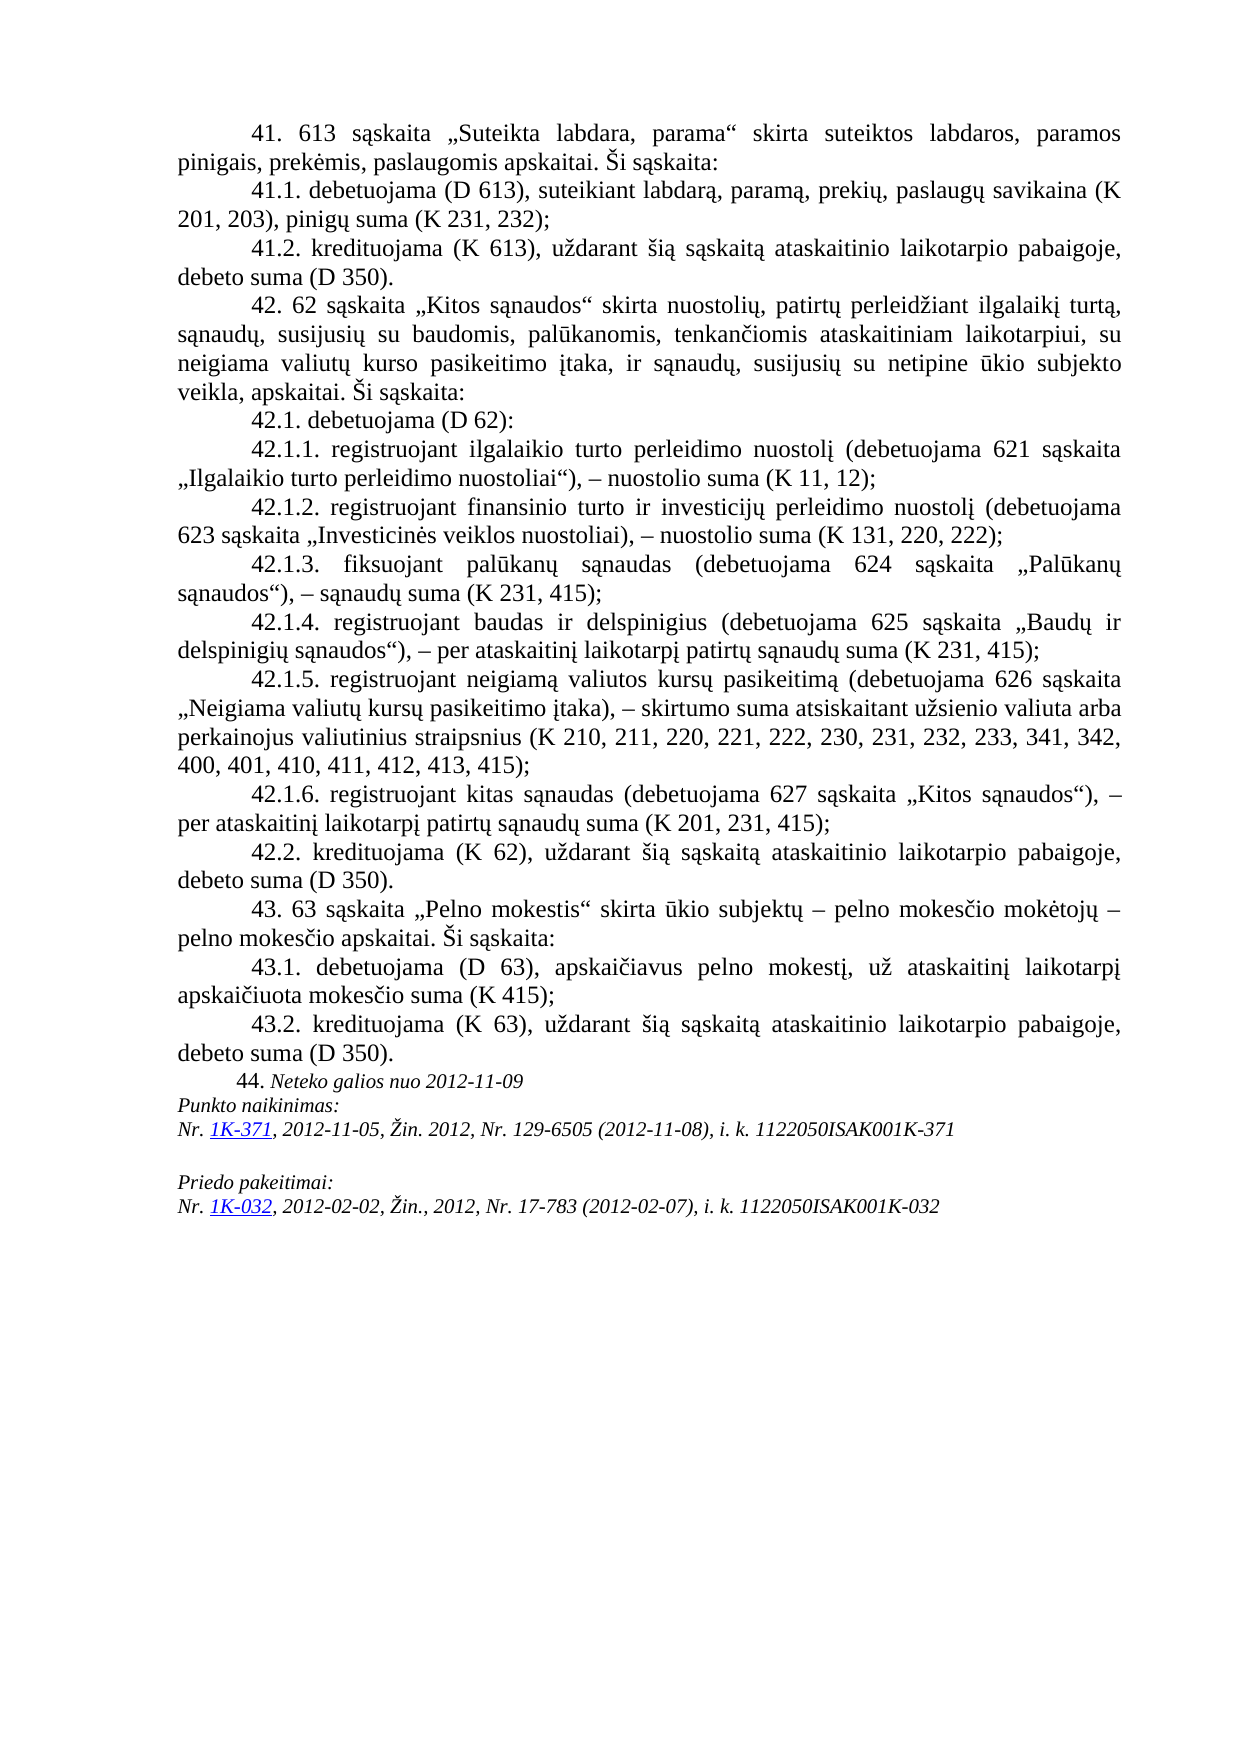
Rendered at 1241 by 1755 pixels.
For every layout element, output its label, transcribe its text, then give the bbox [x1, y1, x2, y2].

text 43. 63 sąskaita „Pelno mokestis“ skirta ūkio subjektų – pelno mokesčio mokėtojų – pelno mokesčio apskaitai. Ši sąskaita: [177, 894, 1122, 952]
text 42.1.1. registruojant ilgalaikio turto perleidimo nuostolį (debetuojama 621 sąskaita „Ilgalaikio turto perleidimo nuostoliai“), – nuostolio suma (K 11, 12); [177, 434, 1122, 492]
text 42.1.3. fiksuojant palūkanų sąnaudas (debetuojama 624 sąskaita „Palūkanų sąnaudos“), – sąnaudų suma (K 231, 415); [177, 549, 1122, 607]
text Nr. 1K-371, 2012-11-05, Žin. 2012, Nr. 129-6505 (2012-11-08), i. k. 1122050ISAK001K-371 [177, 1117, 1122, 1141]
text 42.2. kredituojama (K 62), uždarant šią sąskaitą ataskaitinio laikotarpio pabaigoje, debeto suma (D 350). [177, 837, 1122, 894]
text Priedo pakeitimai: [177, 1170, 1122, 1194]
text 42.1.2. registruojant finansinio turto ir investicijų perleidimo nuostolį (debetuojama 623 sąskaita „Investicinės veiklos nuostoliai), – nuostolio suma (K 131, 220, 222); [177, 492, 1122, 549]
text 41.2. kredituojama (K 613), uždarant šią sąskaitą ataskaitinio laikotarpio pabaigoje, debeto suma (D 350). [177, 233, 1122, 291]
text 42.1. debetuojama (D 62): [177, 406, 1122, 434]
text 43.2. kredituojama (K 63), uždarant šią sąskaitą ataskaitinio laikotarpio pabaigoje, debeto suma (D 350). [177, 1009, 1122, 1067]
text 43.1. debetuojama (D 63), apskaičiavus pelno mokestį, už ataskaitinį laikotarpį apskaičiuota mokesčio suma (K 415); [177, 952, 1122, 1009]
text 42.1.4. registruojant baudas ir delspinigius (debetuojama 625 sąskaita „Baudų ir delspinigių sąnaudos“), – per ataskaitinį laikotarpį patirtų sąnaudų suma (K 231, 415); [177, 607, 1122, 664]
text 41.1. debetuojama (D 613), suteikiant labdarą, paramą, prekių, paslaugų savikaina (K 201, 203), pinigų suma (K 231, 232); [177, 176, 1122, 233]
text 42.1.6. registruojant kitas sąnaudas (debetuojama 627 sąskaita „Kitos sąnaudos“), – per ataskaitinį laikotarpį patirtų sąnaudų suma (K 201, 231, 415); [177, 779, 1122, 837]
text Punkto naikinimas: [177, 1093, 1122, 1117]
text 42. 62 sąskaita „Kitos sąnaudos“ skirta nuostolių, patirtų perleidžiant ilgalaikį turtą, sąnaudų, susijusių su baudomis, palūkanomis, tenkančiomis ataskaitiniam laikotarpiui, su neigiama valiutų kurso pasikeitimo įtaka, ir sąnaudų, susijusių su netipine ūkio subjekto veikla, apskaitai. Ši sąskaita: [177, 291, 1122, 406]
text 44. Neteko galios nuo 2012-11-09 [177, 1067, 1122, 1093]
text 41. 613 sąskaita „Suteikta labdara, parama“ skirta suteiktos labdaros, paramos pinigais, prekėmis, paslaugomis apskaitai. Ši sąskaita: [177, 118, 1122, 176]
text Nr. 1K-032, 2012-02-02, Žin., 2012, Nr. 17-783 (2012-02-07), i. k. 1122050ISAK001K-032 [177, 1194, 1122, 1218]
text 42.1.5. registruojant neigiamą valiutos kursų pasikeitimą (debetuojama 626 sąskaita „Neigiama valiutų kursų pasikeitimo įtaka), – skirtumo suma atsiskaitant užsienio valiuta arba perkainojus valiutinius straipsnius (K 210, 211, 220, 221, 222, 230, 231, 232, 233, 341, 342, 400, 401, 410, 411, 412, 413, 415); [177, 664, 1122, 779]
